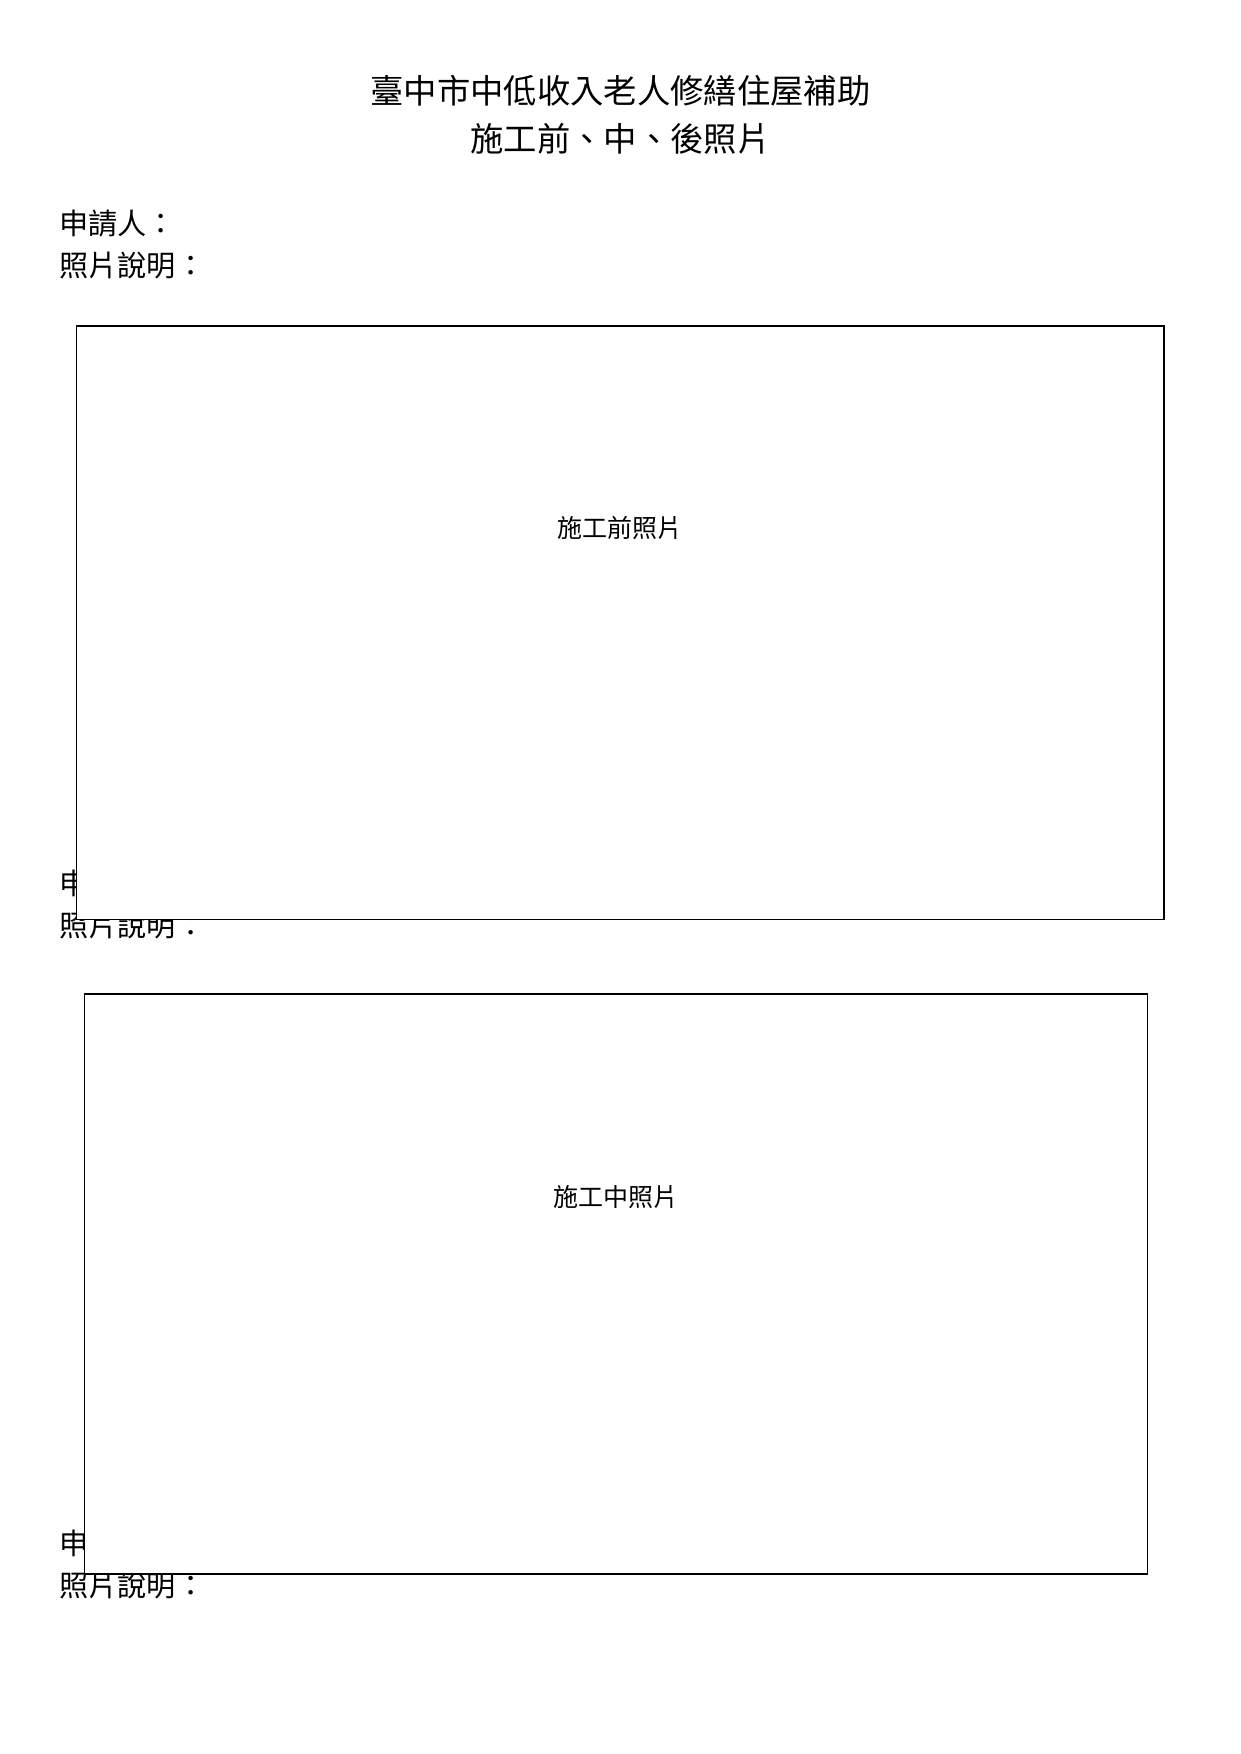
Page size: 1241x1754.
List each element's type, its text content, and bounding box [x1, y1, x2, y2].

text 申請人： [59, 860, 76, 903]
text 申請人： [59, 1520, 84, 1562]
text 申請人： [1165, 860, 1181, 903]
text 施工前照片 [92, 509, 1148, 545]
text 照片說明： [59, 1562, 1181, 1605]
text 照片說明： [59, 903, 1181, 945]
text 臺中市中低收入老人修繕住屋補助 [59, 64, 1181, 113]
text 申請人： [1148, 1520, 1181, 1562]
text 申請人： [59, 201, 1181, 243]
text 施工前、中、後照片 [59, 113, 1181, 161]
text 照片說明： [59, 243, 1181, 285]
text 施工中照片 [100, 1177, 1132, 1213]
